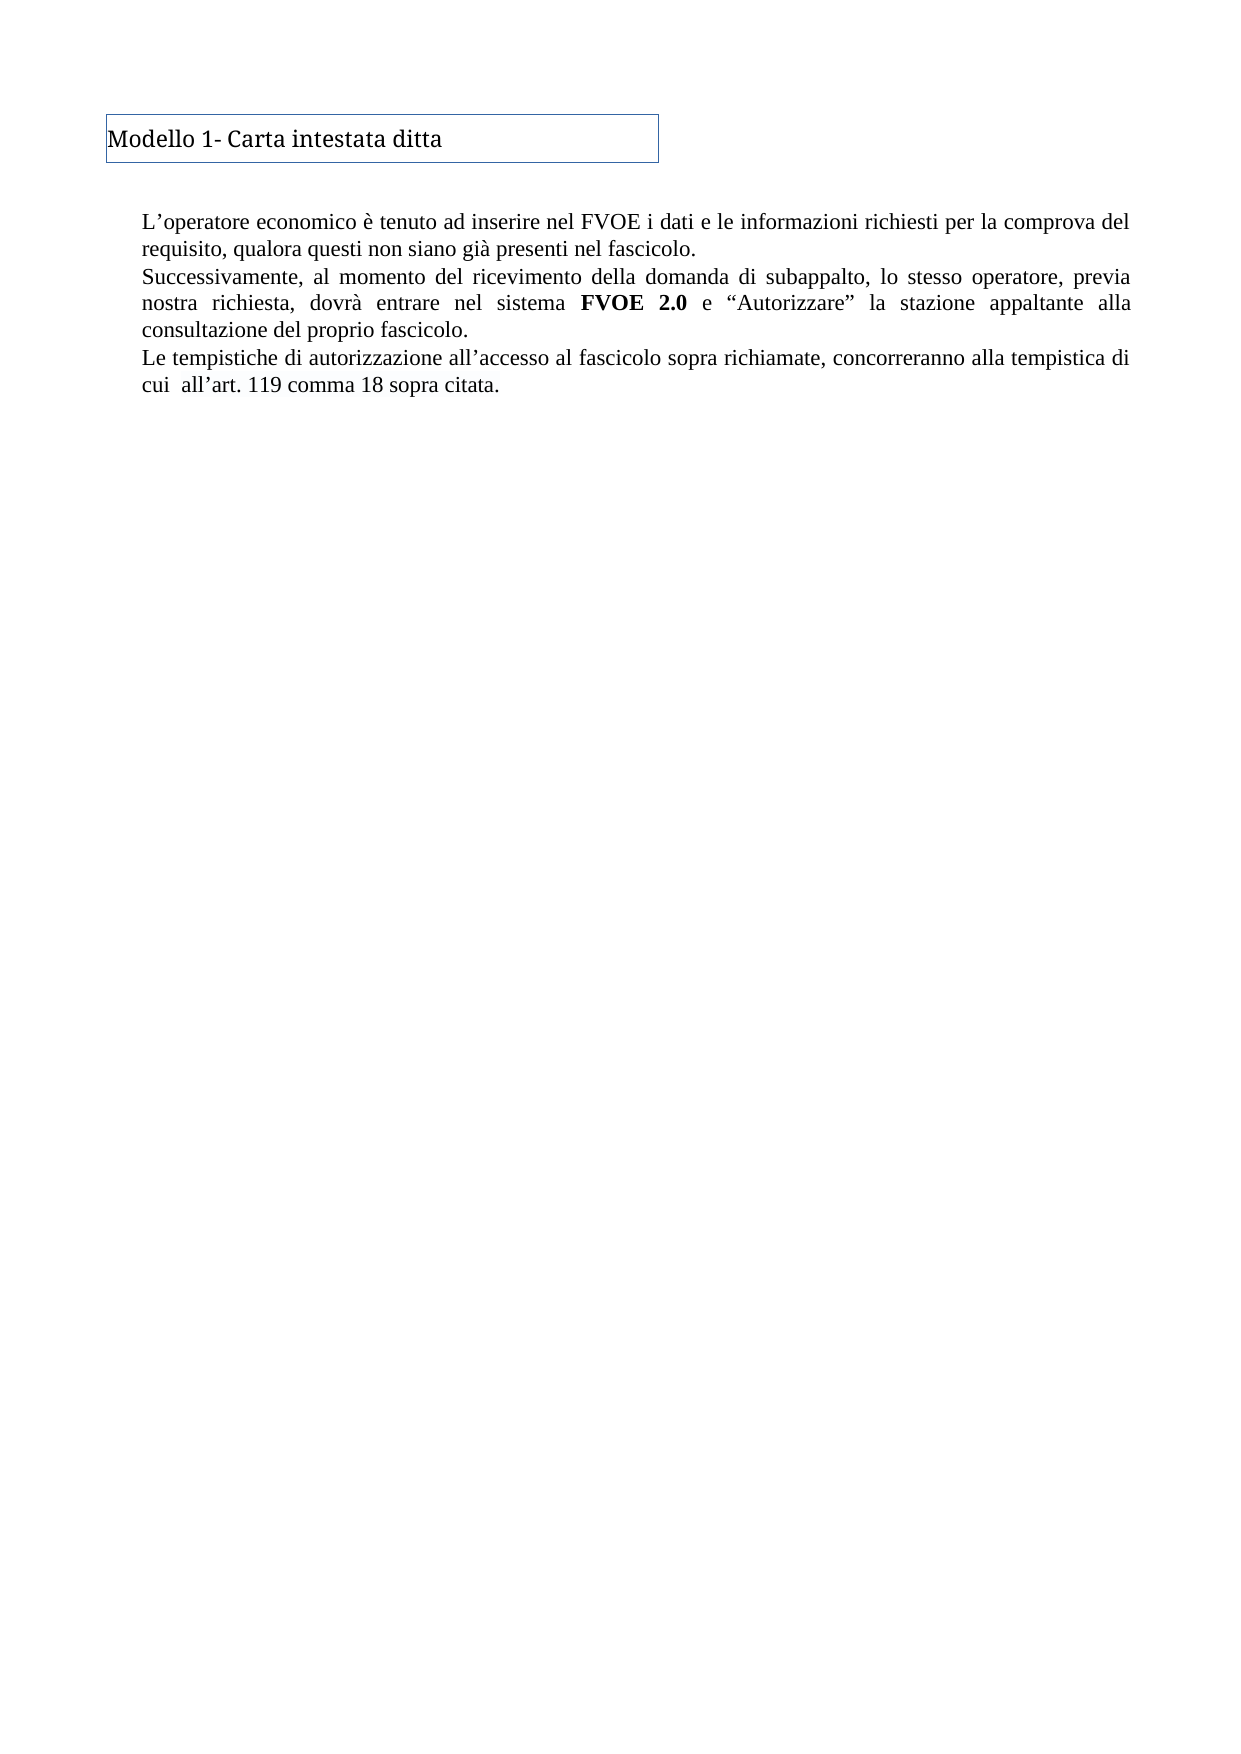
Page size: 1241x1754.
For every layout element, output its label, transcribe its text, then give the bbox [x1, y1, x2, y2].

text Successivamente, al momento del ricevimento della domanda di subappalto, lo stesso operatore, previa nostra richiesta, dovrà entrare nel sistema FVOE 2.0 e “Autorizzare” la stazione appaltante alla consultazione del proprio fascicolo. [142, 263, 1132, 342]
text L’operatore economico è tenuto ad inserire nel FVOE i dati e le informazioni richiesti per la comprova del requisito, qualora questi non siano già presenti nel fascicolo. [142, 208, 1132, 261]
text Le tempistiche di autorizzazione all’accesso al fascicolo sopra richiamate, concorreranno alla tempistica di cui all’art. 119 comma 18 sopra citata. [142, 344, 1132, 397]
